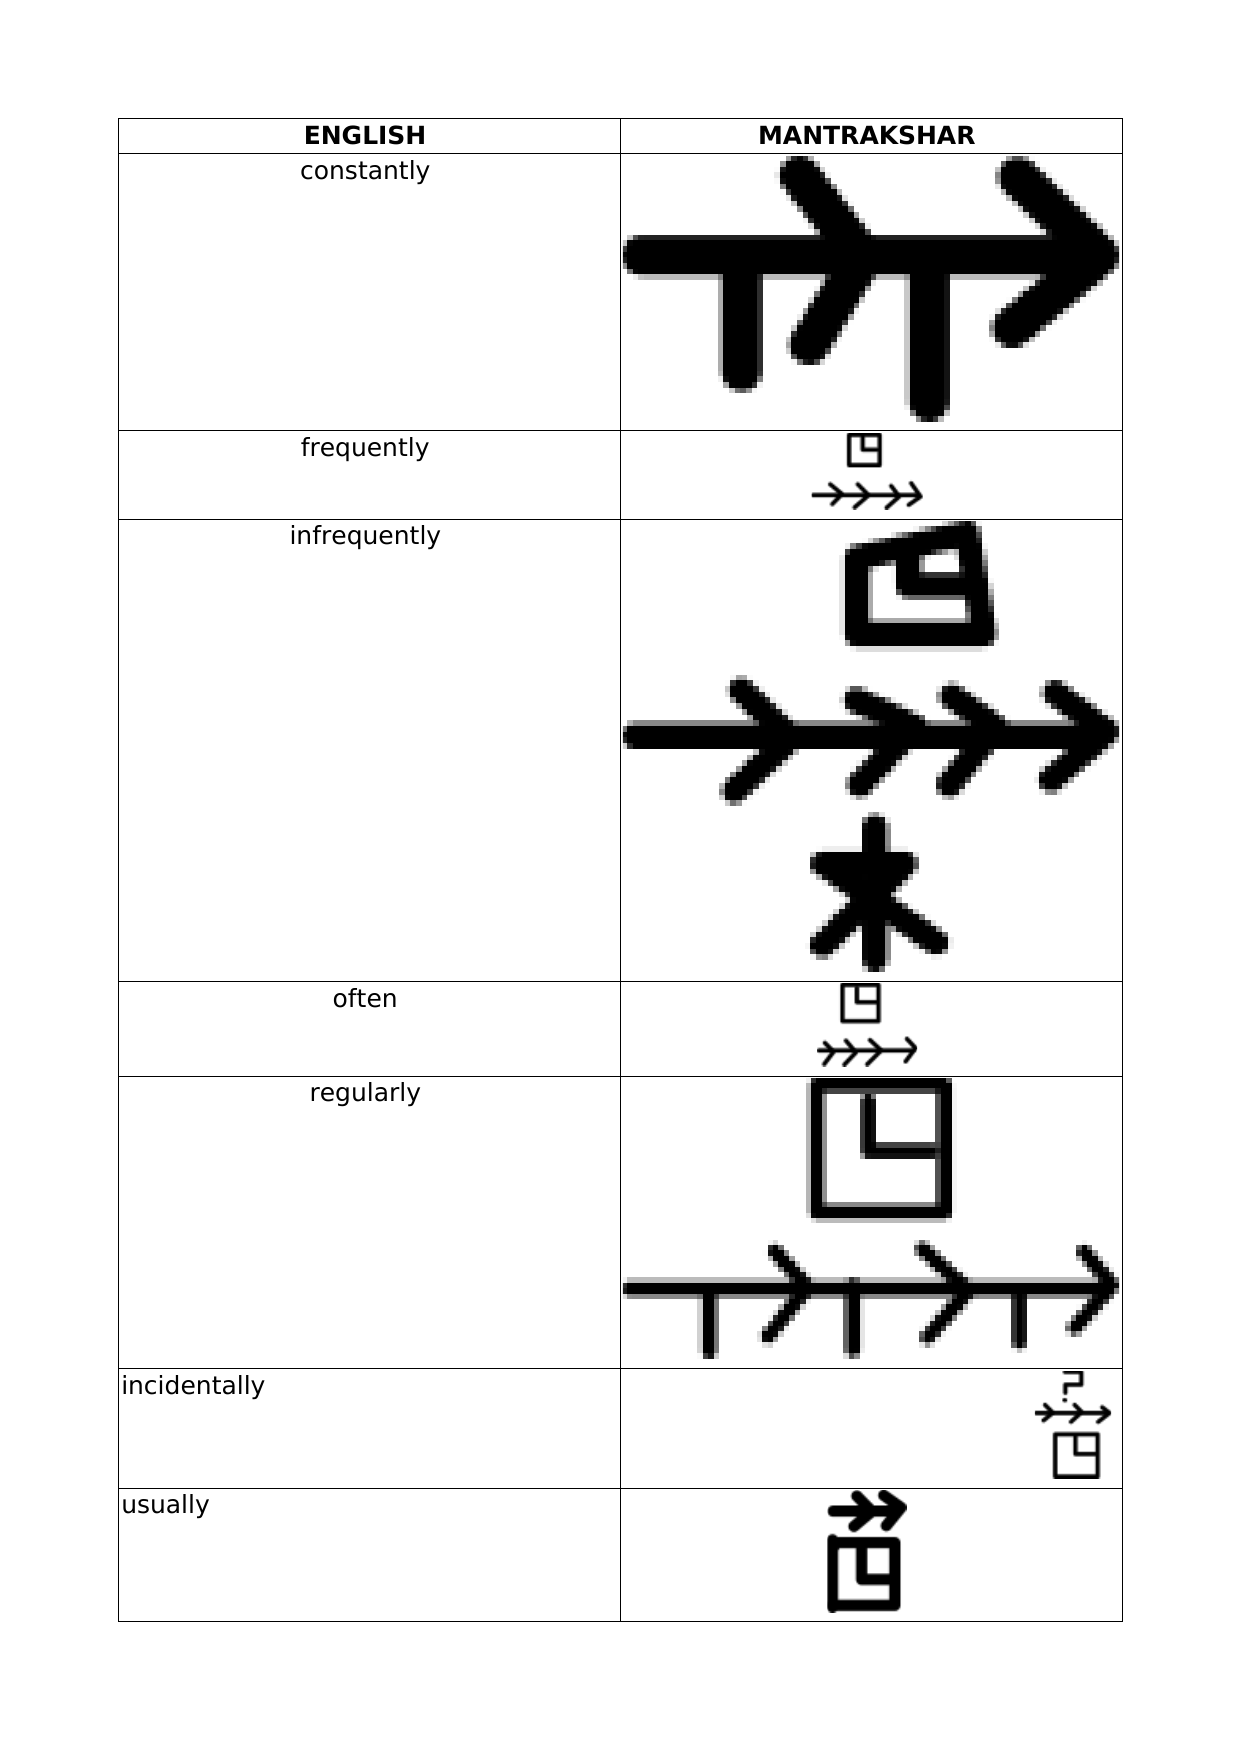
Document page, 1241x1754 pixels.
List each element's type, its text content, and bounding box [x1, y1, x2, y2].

table_cell [621, 154, 1122, 430]
picture [817, 983, 918, 1067]
picture [622, 1078, 1120, 1359]
picture [1034, 1371, 1112, 1479]
table_cell [621, 520, 1122, 981]
table_cell incidentally [119, 1369, 620, 1488]
table_cell [621, 982, 1122, 1076]
table_cell infrequently [119, 520, 620, 981]
table_cell [621, 1369, 1122, 1488]
table_cell MANTRAKSHAR [621, 119, 1122, 153]
table_cell [621, 431, 1122, 518]
table_cell [621, 1489, 1122, 1621]
table_cell often [119, 982, 620, 1076]
picture [622, 521, 1120, 972]
picture [622, 156, 1120, 422]
table_cell ENGLISH [119, 119, 620, 153]
picture [827, 1490, 907, 1613]
picture [811, 433, 923, 510]
table_cell usually [119, 1489, 620, 1621]
table_cell regularly [119, 1077, 620, 1368]
table_cell constantly [119, 154, 620, 430]
table_cell frequently [119, 431, 620, 518]
table_cell [621, 1077, 1122, 1368]
